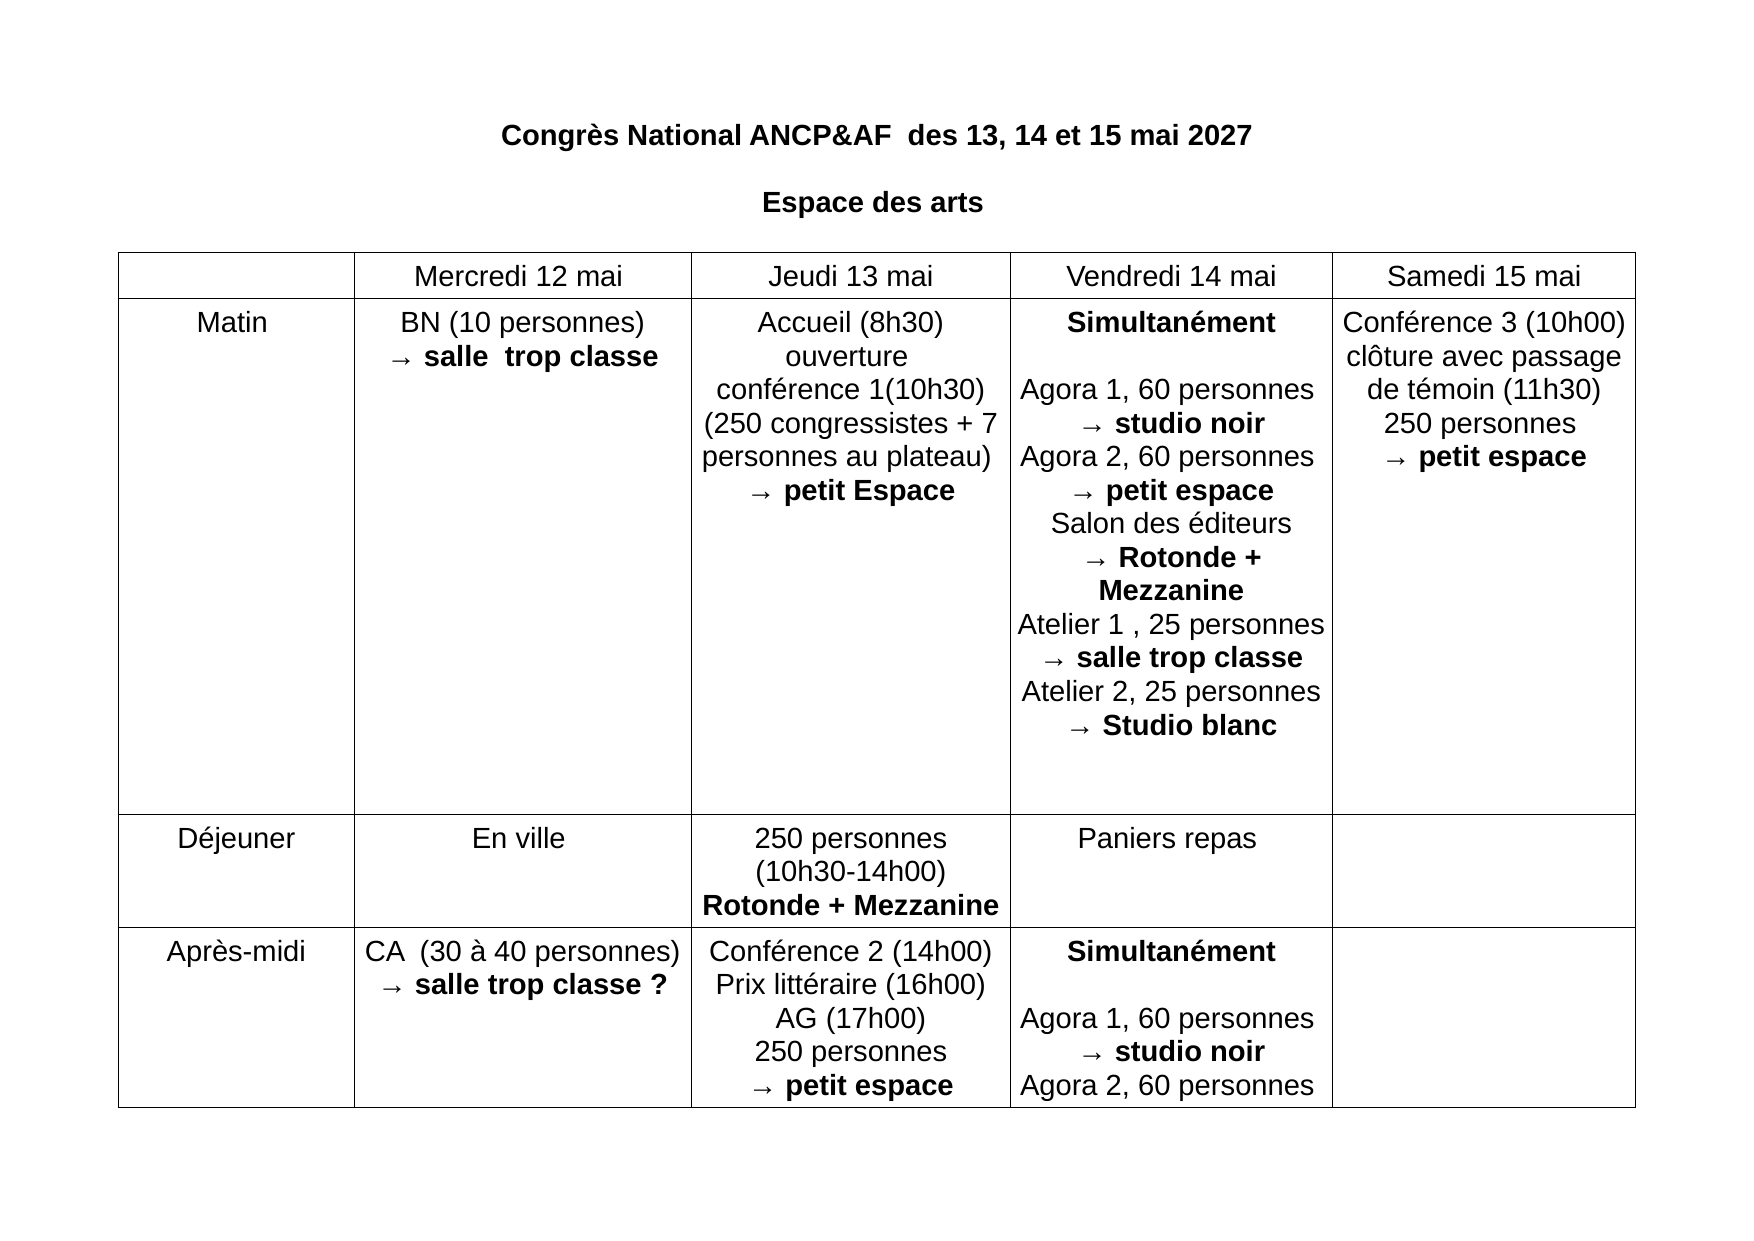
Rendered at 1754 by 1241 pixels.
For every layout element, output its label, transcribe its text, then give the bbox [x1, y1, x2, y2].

text Congrès National ANCP&AF des 13, 14 et 15 mai 2027 [118, 118, 1636, 152]
table_cell 250 personnes (10h30-14h00) Rotonde + Mezzanine [692, 815, 1010, 927]
table_header Samedi 15 mai [1333, 253, 1635, 298]
table_cell Paniers repas [1011, 815, 1332, 927]
table_header Jeudi 13 mai [692, 253, 1010, 298]
table_cell En ville [355, 815, 691, 927]
table_cell Conférence 3 (10h00) clôture avec passage de témoin (11h30) 250 personnes → petit espace [1333, 299, 1635, 814]
table_cell Conférence 2 (14h00) Prix littéraire (16h00) AG (17h00) 250 personnes → petit espace [692, 928, 1010, 1107]
table_cell BN (10 personnes) → salle trop classe [355, 299, 691, 814]
table_header [119, 253, 354, 298]
table_cell [1333, 928, 1635, 1107]
table_cell Accueil (8h30) ouverture conférence 1(10h30) (250 congressistes + 7 personnes au plateau) → petit Espace [692, 299, 1010, 814]
table_header Mercredi 12 mai [355, 253, 691, 298]
table_cell CA (30 à 40 personnes) → salle trop classe ? [355, 928, 691, 1107]
table_header Vendredi 14 mai [1011, 253, 1332, 298]
table_cell [1333, 815, 1635, 927]
table_cell Matin [119, 299, 354, 814]
table_cell Après-midi [119, 928, 354, 1107]
table_cell Simultanément Agora 1, 60 personnes → studio noir Agora 2, 60 personnes [1011, 928, 1332, 1107]
table_cell Simultanément Agora 1, 60 personnes → studio noir Agora 2, 60 personnes → petit espace Salon des éditeurs → Rotonde + Mezzanine Atelier 1 , 25 personnes → salle trop classe Atelier 2, 25 personnes → Studio blanc [1011, 299, 1332, 814]
text Espace des arts [118, 185, 1636, 219]
table_cell Déjeuner [119, 815, 354, 927]
